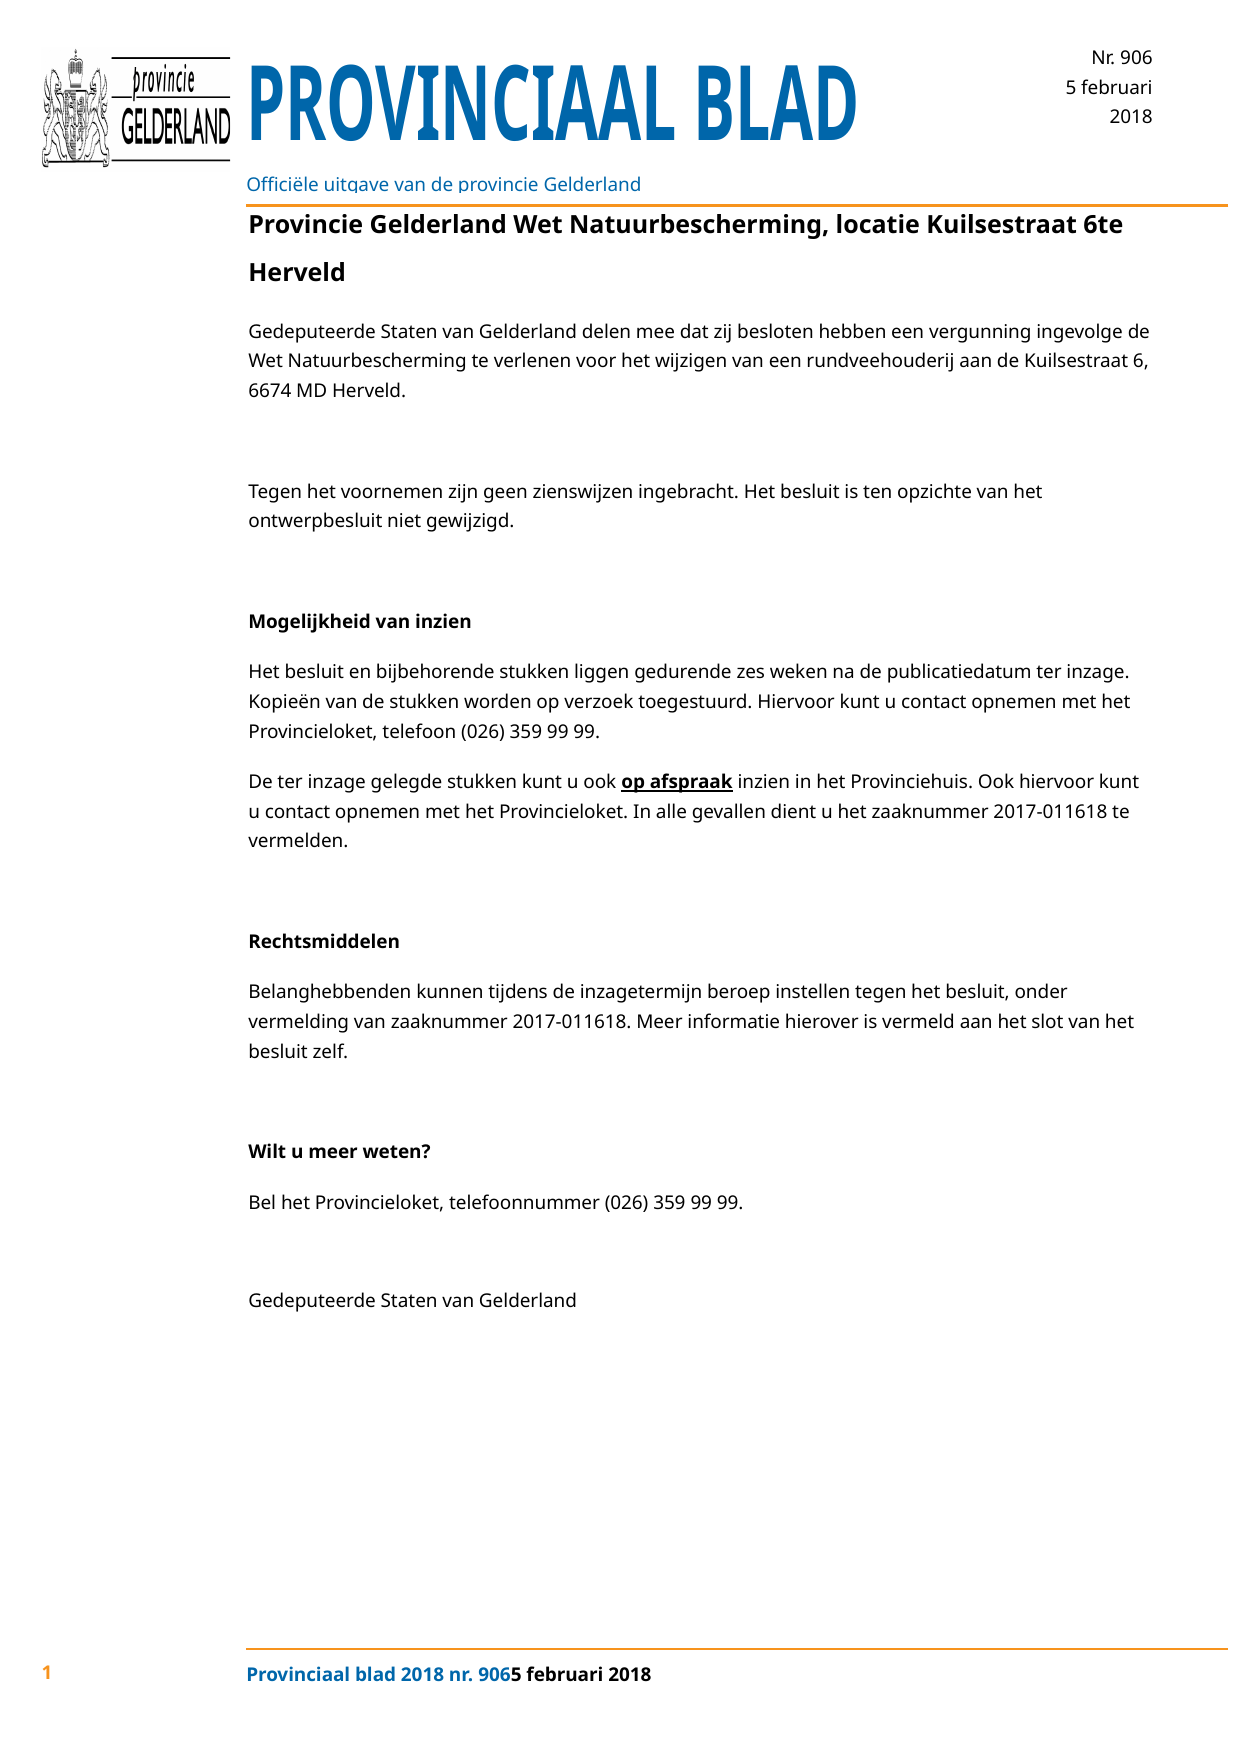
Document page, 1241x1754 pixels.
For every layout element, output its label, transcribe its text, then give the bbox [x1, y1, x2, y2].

text Wilt u meer weten? [248, 1139, 1152, 1164]
text Belanghebbenden kunnen tijdens de inzagetermijn beroep instellen tegen het besluit, onder vermelding van zaaknummer 2017-011618. Meer informatie hierover is vermeld aan het slot van het besluit zelf. [248, 979, 1152, 1064]
text Gedeputeerde Staten van Gelderland [248, 1287, 1152, 1313]
text Bel het Provincieloket, telefoonnummer (026) 359 99 99. [248, 1189, 1152, 1215]
text Rechtsmiddelen [248, 928, 1152, 954]
text Mogelijkheid van inzien [248, 608, 1152, 634]
text Tegen het voornemen zijn geen zienswijzen ingebracht. Het besluit is ten opzichte van het ontwerpbesluit niet gewijzigd. [248, 478, 1152, 533]
text Provincie Gelderland Wet Natuurbescherming, locatie Kuilsestraat 6te Herveld [248, 207, 1152, 288]
text De ter inzage gelegde stukken kunt u ook op afspraak inzien in het Provinciehuis. Ook hiervoor kunt u contact opnemen met het Provincieloket. In alle gevallen dient u het zaaknummer 2017-011618 te vermelden. [248, 768, 1152, 853]
picture [41, 47, 231, 172]
text Gedeputeerde Staten van Gelderland delen mee dat zij besloten hebben een vergunning ingevolge de Wet Natuurbescherming te verlenen voor het wijzigen van een rundveehouderij aan de Kuilsestraat 6, 6674 MD Herveld. [248, 318, 1152, 403]
text Het besluit en bijbehorende stukken liggen gedurende zes weken na de publicatiedatum ter inzage. Kopieën van de stukken worden op verzoek toegestuurd. Hiervoor kunt u contact opnemen met het Provincieloket, telefoon (026) 359 99 99. [248, 659, 1152, 744]
